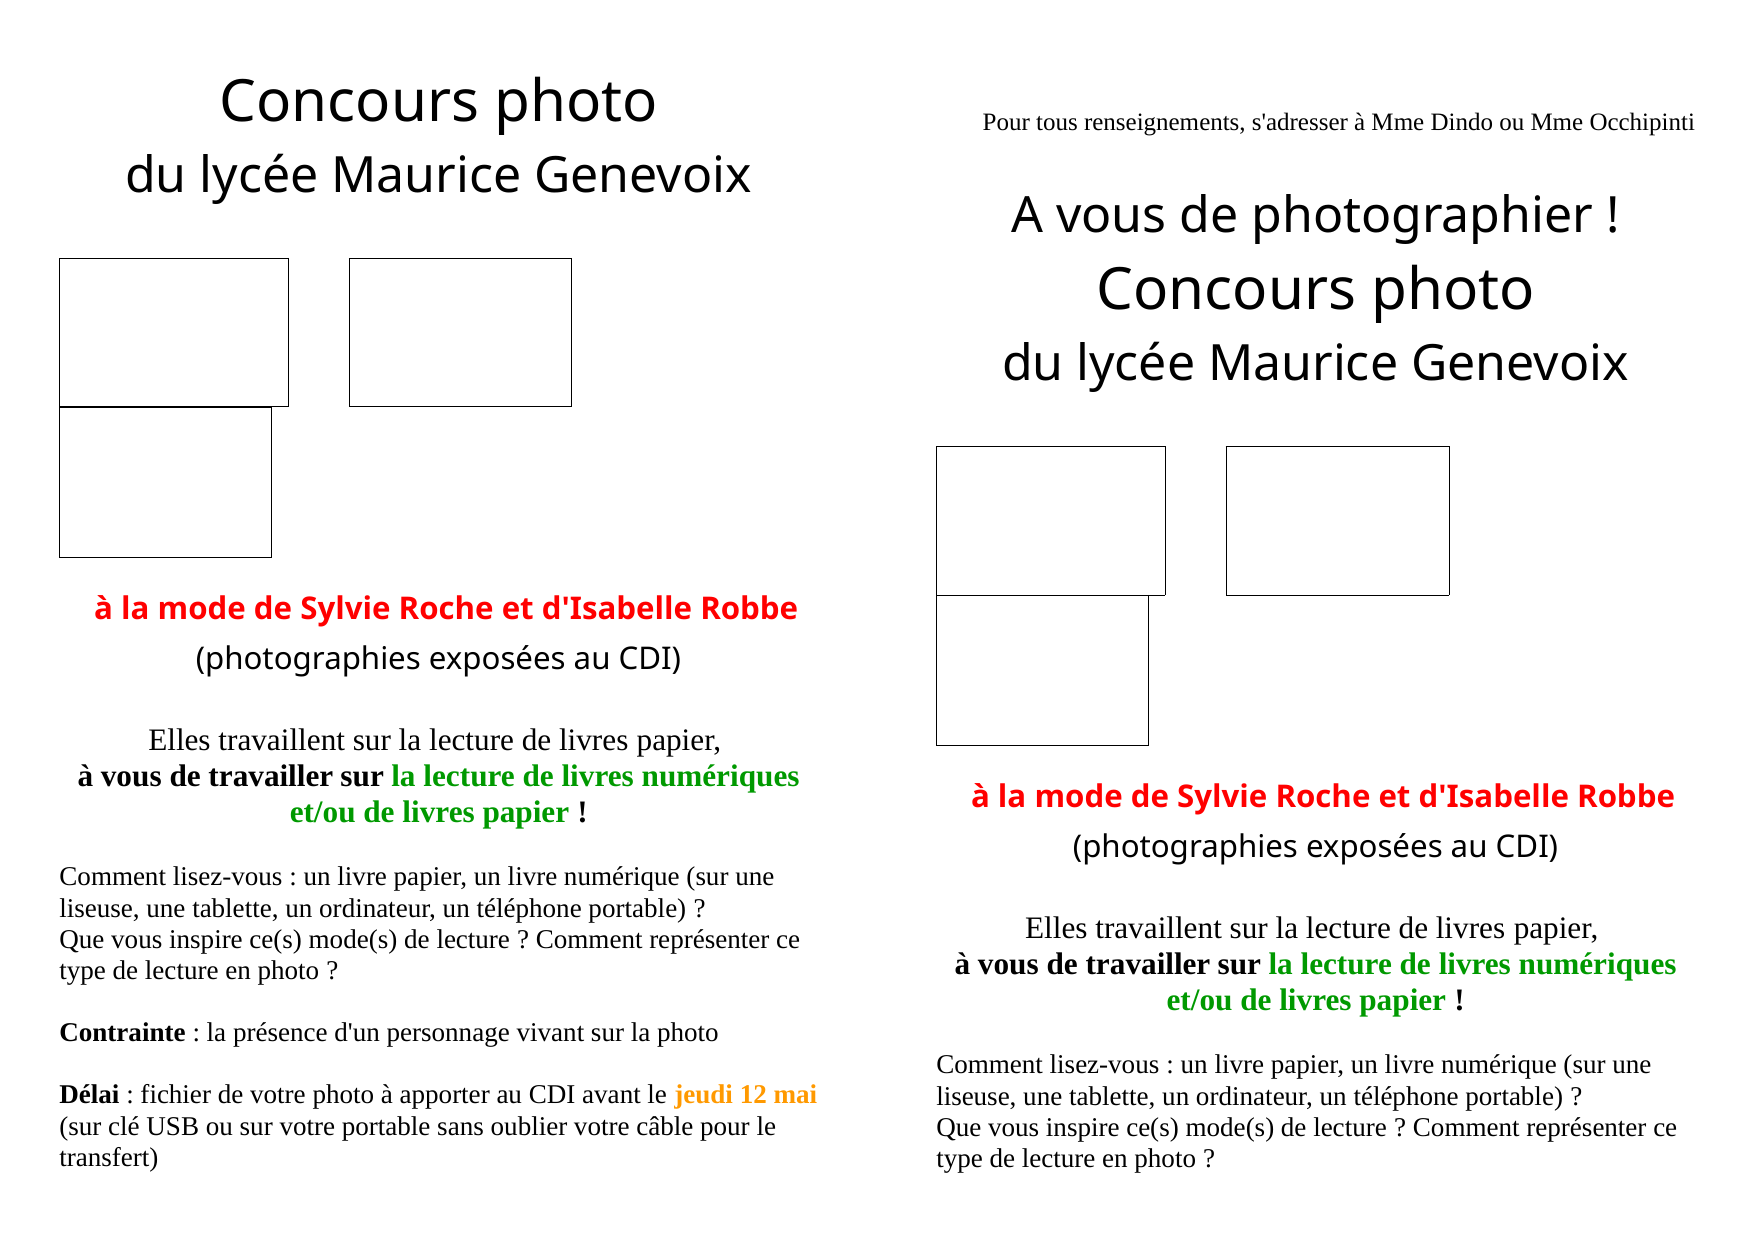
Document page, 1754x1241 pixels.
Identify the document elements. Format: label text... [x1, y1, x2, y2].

text à la mode de Sylvie Roche et d'Isabelle Robbe [59, 557, 818, 636]
text à vous de travailler sur la lecture de livres numériques et/ou de livres papier ! [59, 757, 818, 829]
text Que vous inspire ce(s) mode(s) de lecture ? Comment représenter ce type de lecture en photo ? [59, 923, 818, 985]
text à la mode de Sylvie Roche et d'Isabelle Robbe [936, 745, 1695, 824]
text Comment lisez-vous : un livre papier, un livre numérique (sur une liseuse, une tablette, un ordinateur, un téléphone portable) ? [936, 1049, 1695, 1111]
text Elles travaillent sur la lecture de livres papier, [59, 722, 818, 757]
text A vous de photographier ! [936, 179, 1695, 247]
text Contrainte : la présence d'un personnage vivant sur la photo [59, 1016, 818, 1047]
text Délai : fichier de votre photo à apporter au CDI avant le jeudi 12 mai (sur clé USB ou sur votre portable sans oublier votre câble pour le transfert) [59, 1078, 818, 1172]
text Concours photo [59, 59, 818, 138]
text Que vous inspire ce(s) mode(s) de lecture ? Comment représenter ce type de lecture en photo ? [936, 1111, 1695, 1173]
text du lycée Maurice Genevoix [59, 138, 818, 207]
text (photographies exposées au CDI) [936, 824, 1695, 867]
text Pour tous renseignements, s'adresser à Mme Dindo ou Mme Occhipinti [936, 107, 1695, 136]
text Comment lisez-vous : un livre papier, un livre numérique (sur une liseuse, une tablette, un ordinateur, un téléphone portable) ? [59, 861, 818, 923]
text (photographies exposées au CDI) [59, 636, 818, 679]
text du lycée Maurice Genevoix [936, 327, 1695, 395]
text Elles travaillent sur la lecture de livres papier, [936, 910, 1695, 946]
text Concours photo [936, 247, 1695, 327]
text à vous de travailler sur la lecture de livres numériques et/ou de livres papier ! [936, 946, 1695, 1017]
